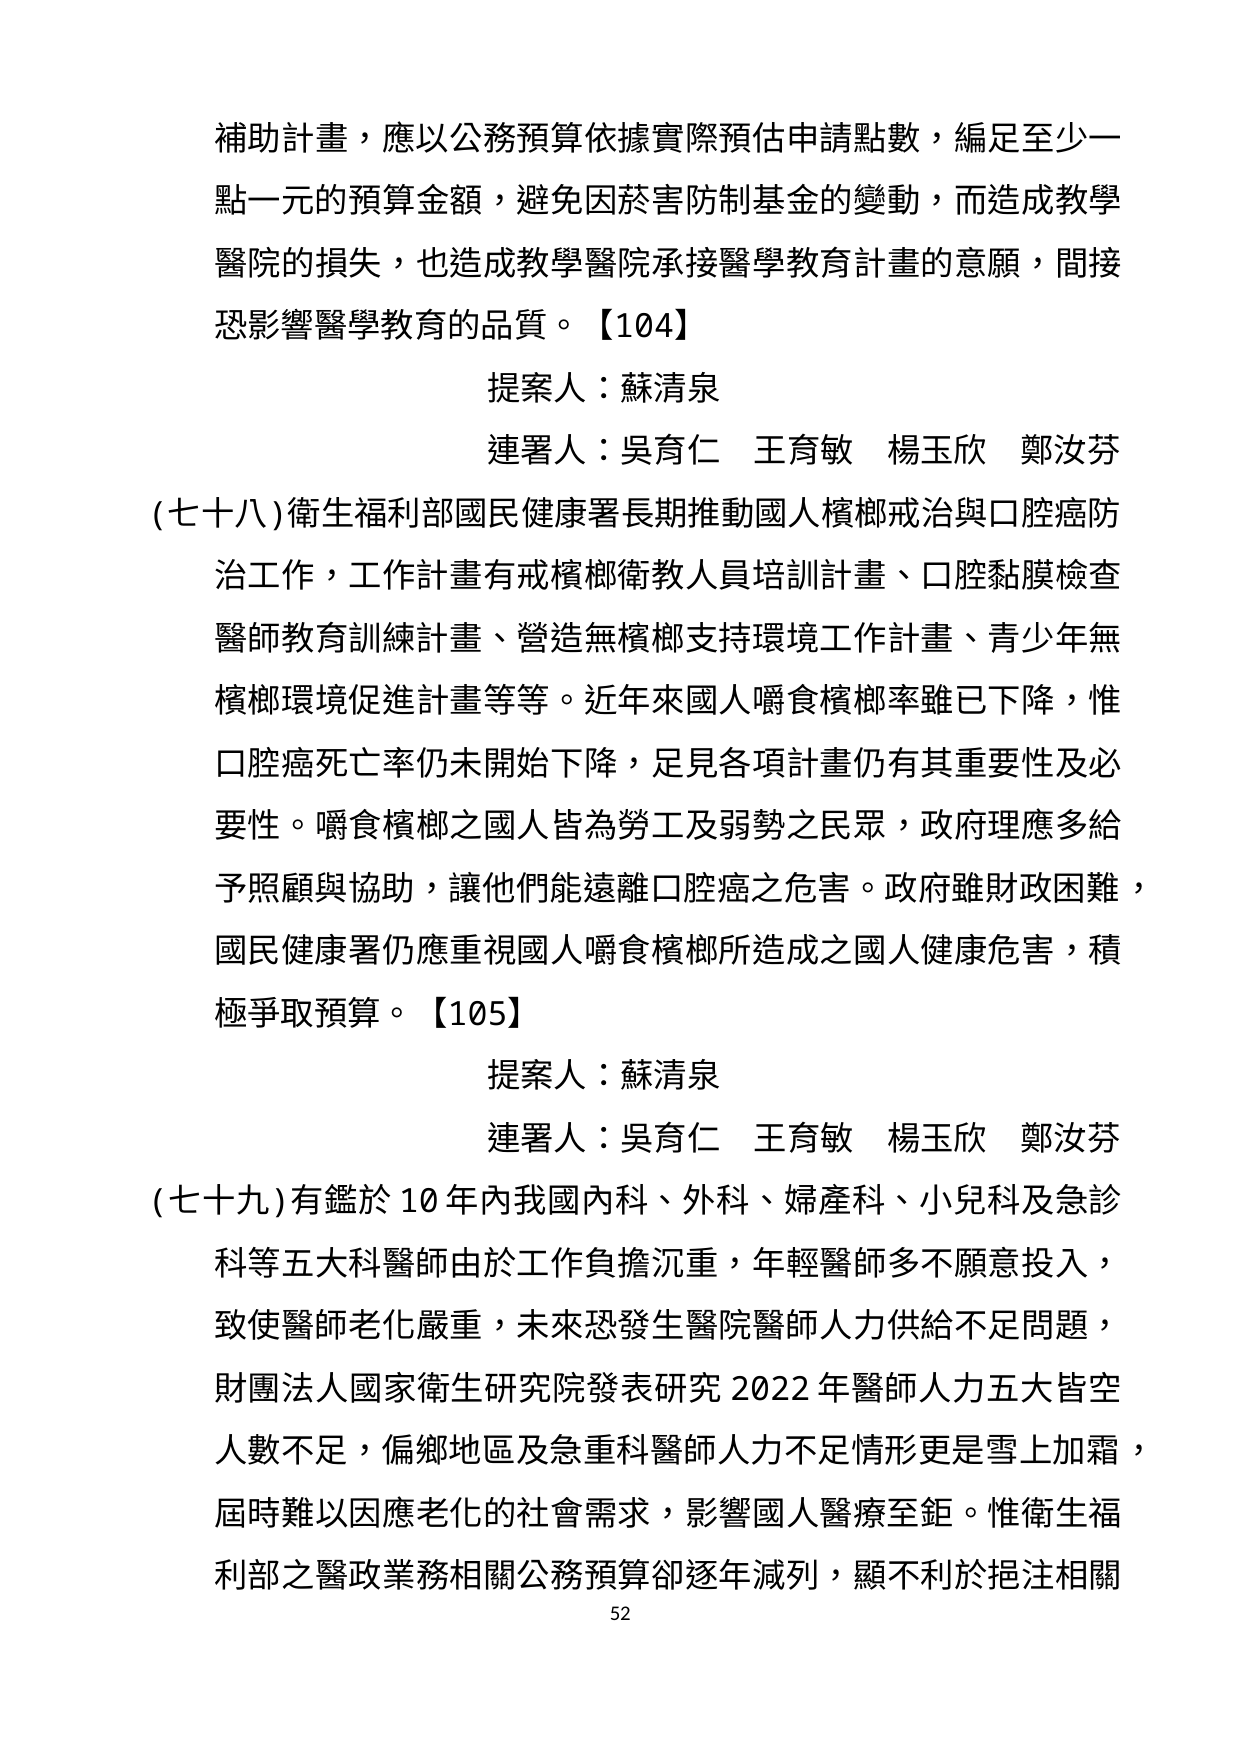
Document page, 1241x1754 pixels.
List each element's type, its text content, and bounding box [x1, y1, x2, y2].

text 連署人：吳育仁 王育敏 楊玉欣 鄭汝芬 [118, 1094, 1122, 1157]
text 補助計畫，應以公務預算依據實際預估申請點數，編足至少一點一元的預算金額，避免因菸害防制基金的變動，而造成教學醫院的損失，也造成教學醫院承接醫學教育計畫的意願，間接恐影響醫學教育的品質。【104】 [214, 94, 1122, 344]
text 提案人：蘇清泉 [118, 1032, 1122, 1094]
text 連署人：吳育仁 王育敏 楊玉欣 鄭汝芬 [118, 407, 1122, 469]
text (七十九)有鑑於10年內我國內科、外科、婦產科、小兒科及急診科等五大科醫師由於工作負擔沉重，年輕醫師多不願意投入，致使醫師老化嚴重，未來恐發生醫院醫師人力供給不足問題，財團法人國家衛生研究院發表研究2022年醫師人力五大皆空人數不足，偏鄉地區及急重科醫師人力不足情形更是雪上加霜，屆時難以因應老化的社會需求，影響國人醫療至鉅。惟衛生福利部之醫政業務相關公務預算卻逐年減列，顯不利於挹注相關業務之推展。為因應未來人口老化、五大皆空產生之醫療問題，醫師人力及醫療體系應有妥適規劃及精進作為，爰要求立法院於審查中央政府105年度預算時，應將醫政業務之醫事人力培育訓練與健全醫療衛生體系等相關預算排除統刪。【106】 [148, 1157, 1122, 1594]
text (七十八)衛生福利部國民健康署長期推動國人檳榔戒治與口腔癌防治工作，工作計畫有戒檳榔衛教人員培訓計畫、口腔黏膜檢查醫師教育訓練計畫、營造無檳榔支持環境工作計畫、青少年無檳榔環境促進計畫等等。近年來國人嚼食檳榔率雖已下降，惟口腔癌死亡率仍未開始下降，足見各項計畫仍有其重要性及必要性。嚼食檳榔之國人皆為勞工及弱勢之民眾，政府理應多給予照顧與協助，讓他們能遠離口腔癌之危害。政府雖財政困難，國民健康署仍應重視國人嚼食檳榔所造成之國人健康危害，積極爭取預算。【105】 [148, 469, 1122, 1032]
text 提案人：蘇清泉 [118, 344, 1122, 407]
